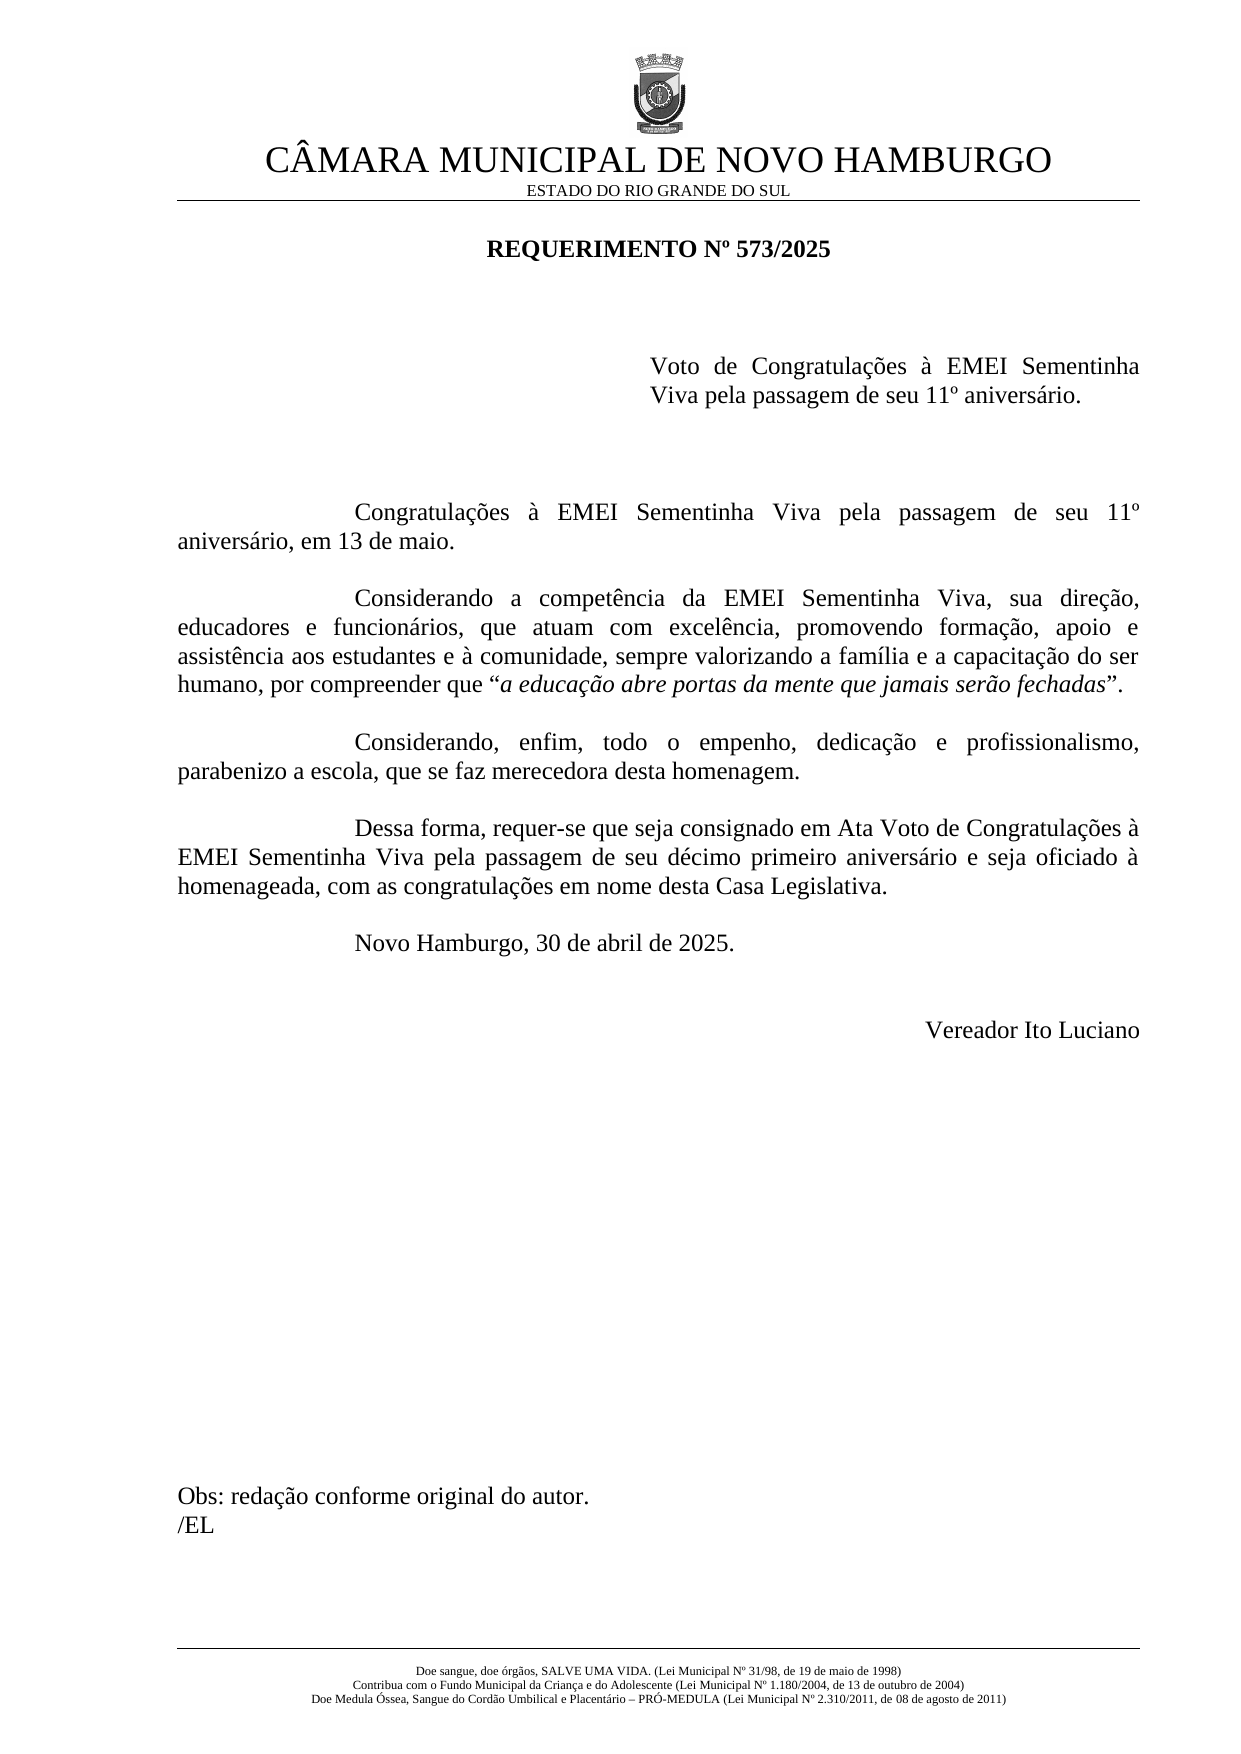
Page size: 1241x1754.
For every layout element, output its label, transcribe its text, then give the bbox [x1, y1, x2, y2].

text Considerando, enfim, todo o empenho, dedicação e profissionalismo, parabenizo a escola, que se faz merecedora desta homenagem. [177, 727, 1140, 784]
text Congratulações à EMEI Sementinha Viva pela passagem de seu 11º aniversário, em 13 de maio. [177, 497, 1140, 554]
text Dessa forma, requer-se que seja consignado em Ata Voto de Congratulações à EMEI Sementinha Viva pela passagem de seu décimo primeiro aniversário e seja oficiado à homenageada, com as congratulações em nome desta Casa Legislativa. [177, 813, 1140, 899]
text Considerando a competência da EMEI Sementinha Viva, sua direção, educadores e funcionários, que atuam com excelência, promovendo formação, apoio e assistência aos estudantes e à comunidade, sempre valorizando a família e a capacitação do ser humano, por compreender que “a educação abre portas da mente que jamais serão fechadas”. [177, 583, 1140, 698]
title REQUERIMENTO Nº 573/2025 [177, 234, 1140, 262]
text Vereador Ito Luciano [177, 1015, 1140, 1044]
text Obs: redação conforme original do autor. [177, 1481, 1140, 1510]
text Novo Hamburgo, 30 de abril de 2025. [177, 928, 1140, 957]
text /EL [177, 1510, 1140, 1539]
text Voto de Congratulações à EMEI Sementinha Viva pela passagem de seu 11º aniversário. [649, 351, 1140, 408]
